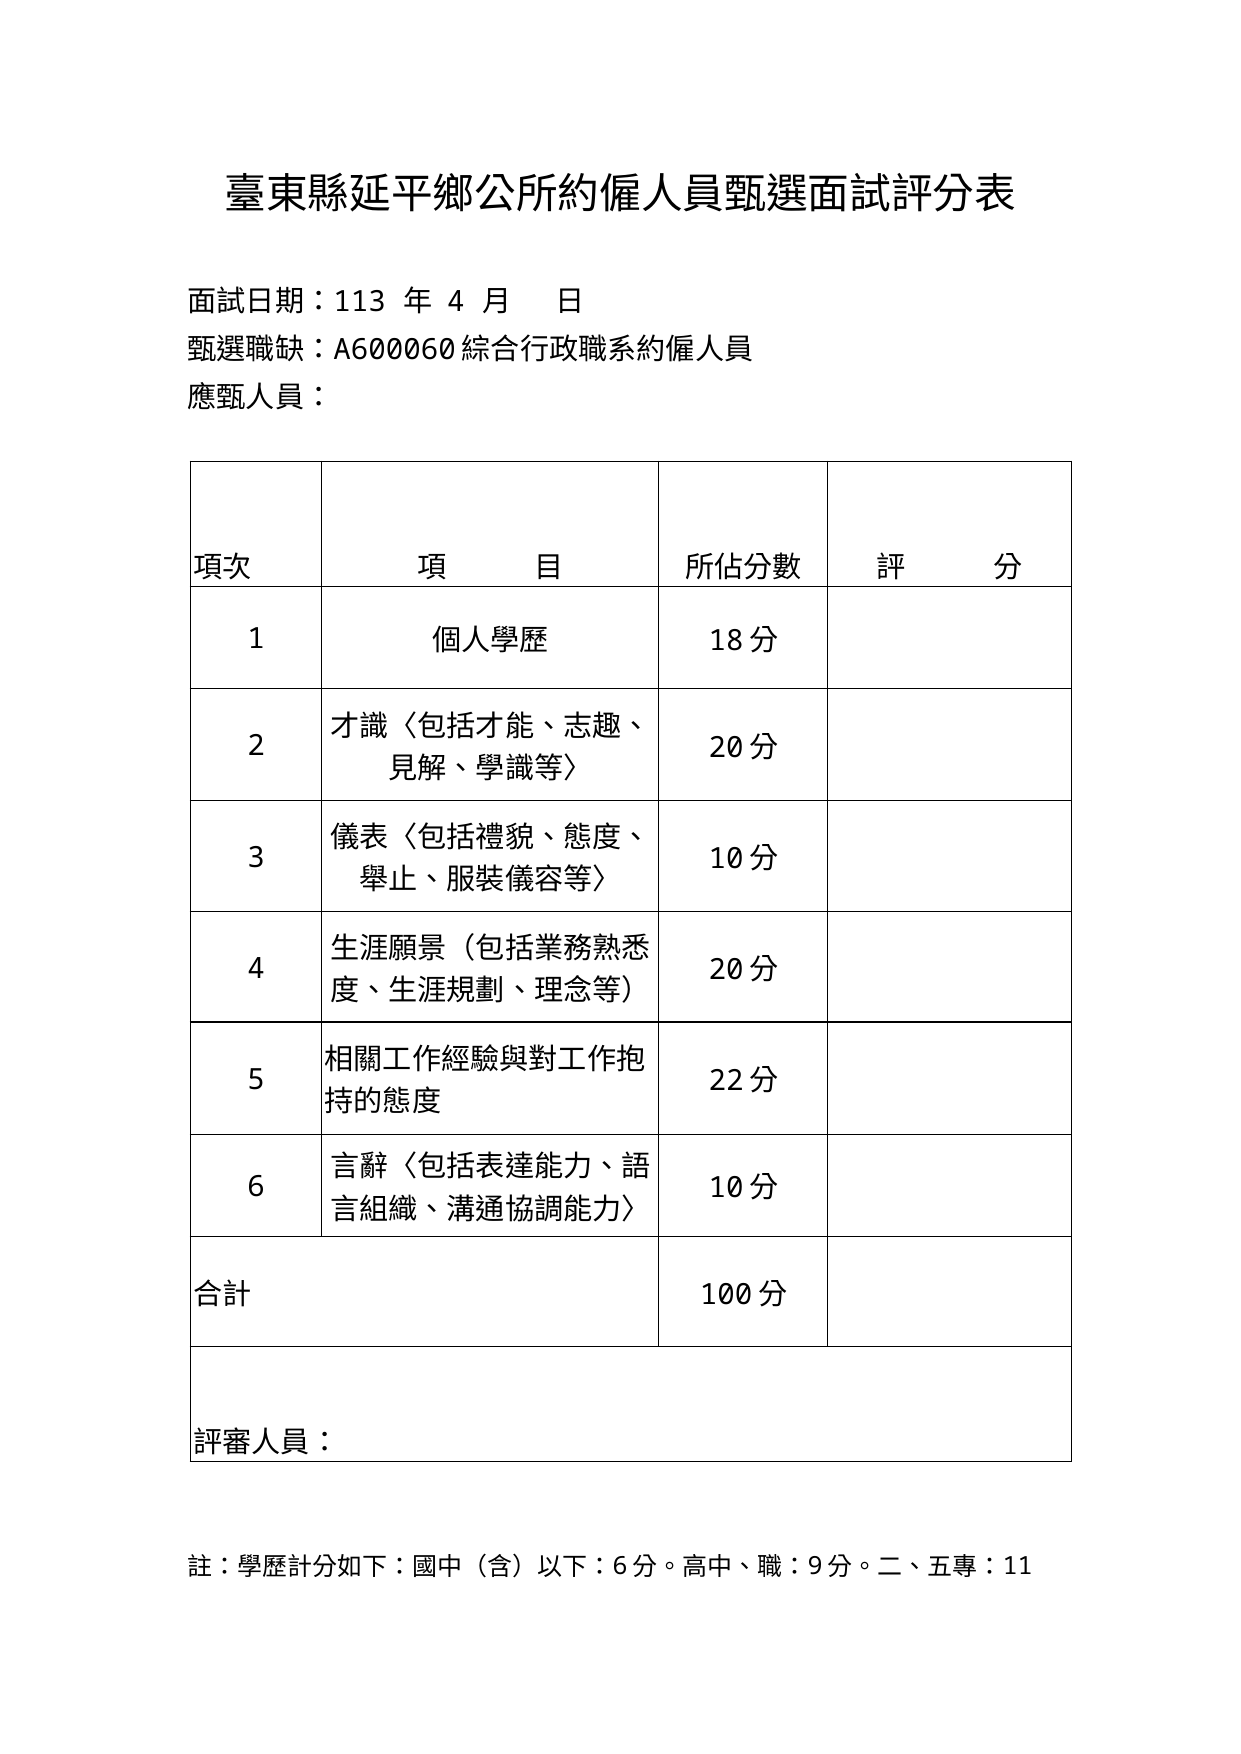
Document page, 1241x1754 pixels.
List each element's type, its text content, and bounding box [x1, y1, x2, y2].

table_cell 合計 [191, 1237, 658, 1346]
table_cell 22分 [659, 1023, 827, 1133]
table_cell 4 [191, 912, 321, 1021]
table_cell [828, 1237, 1071, 1346]
table_cell [828, 1135, 1071, 1236]
text 應甄人員： [187, 369, 1053, 417]
table_cell 3 [191, 801, 321, 911]
table_cell [828, 587, 1071, 688]
table_cell 10分 [659, 1135, 827, 1236]
table_cell 10分 [659, 801, 827, 911]
table_cell 2 [191, 689, 321, 799]
table_cell [828, 912, 1071, 1021]
table_cell 才識〈包括才能、志趣、見解、學識等〉 [322, 689, 658, 799]
table_cell 言辭〈包括表達能力、語言組織、溝通協調能力〉 [322, 1135, 658, 1236]
table_header 評 分 [828, 462, 1071, 586]
text 面試日期：113 年 4 月 日 [187, 273, 1053, 321]
table_cell 評審人員： [191, 1347, 1071, 1461]
table_cell 100分 [659, 1237, 827, 1346]
table_cell 儀表〈包括禮貌、態度、舉止、服裝儀容等〉 [322, 801, 658, 911]
table_cell 5 [191, 1023, 321, 1133]
table_cell 生涯願景（包括業務熟悉度、生涯規劃、理念等） [322, 912, 658, 1021]
table_cell 20分 [659, 912, 827, 1021]
table_cell [828, 689, 1071, 799]
table_cell 個人學歷 [322, 587, 658, 688]
table_header 項 目 [322, 462, 658, 586]
text 註：學歷計分如下：國中（含）以下：6分。高中、職：9分。二、五專：11 [187, 1523, 1053, 1586]
table_cell [828, 801, 1071, 911]
text 臺東縣延平鄉公所約僱人員甄選面試評分表 [187, 148, 1053, 211]
table_cell 1 [191, 587, 321, 688]
table_header 所佔分數 [659, 462, 827, 586]
table_header 項次 [191, 462, 321, 586]
table_cell 20分 [659, 689, 827, 799]
table_cell 18分 [659, 587, 827, 688]
text 甄選職缺：A600060綜合行政職系約僱人員 [187, 321, 1053, 369]
table_cell [828, 1023, 1071, 1133]
table_cell 6 [191, 1135, 321, 1236]
table_cell 相關工作經驗與對工作抱持的態度 [322, 1023, 658, 1133]
